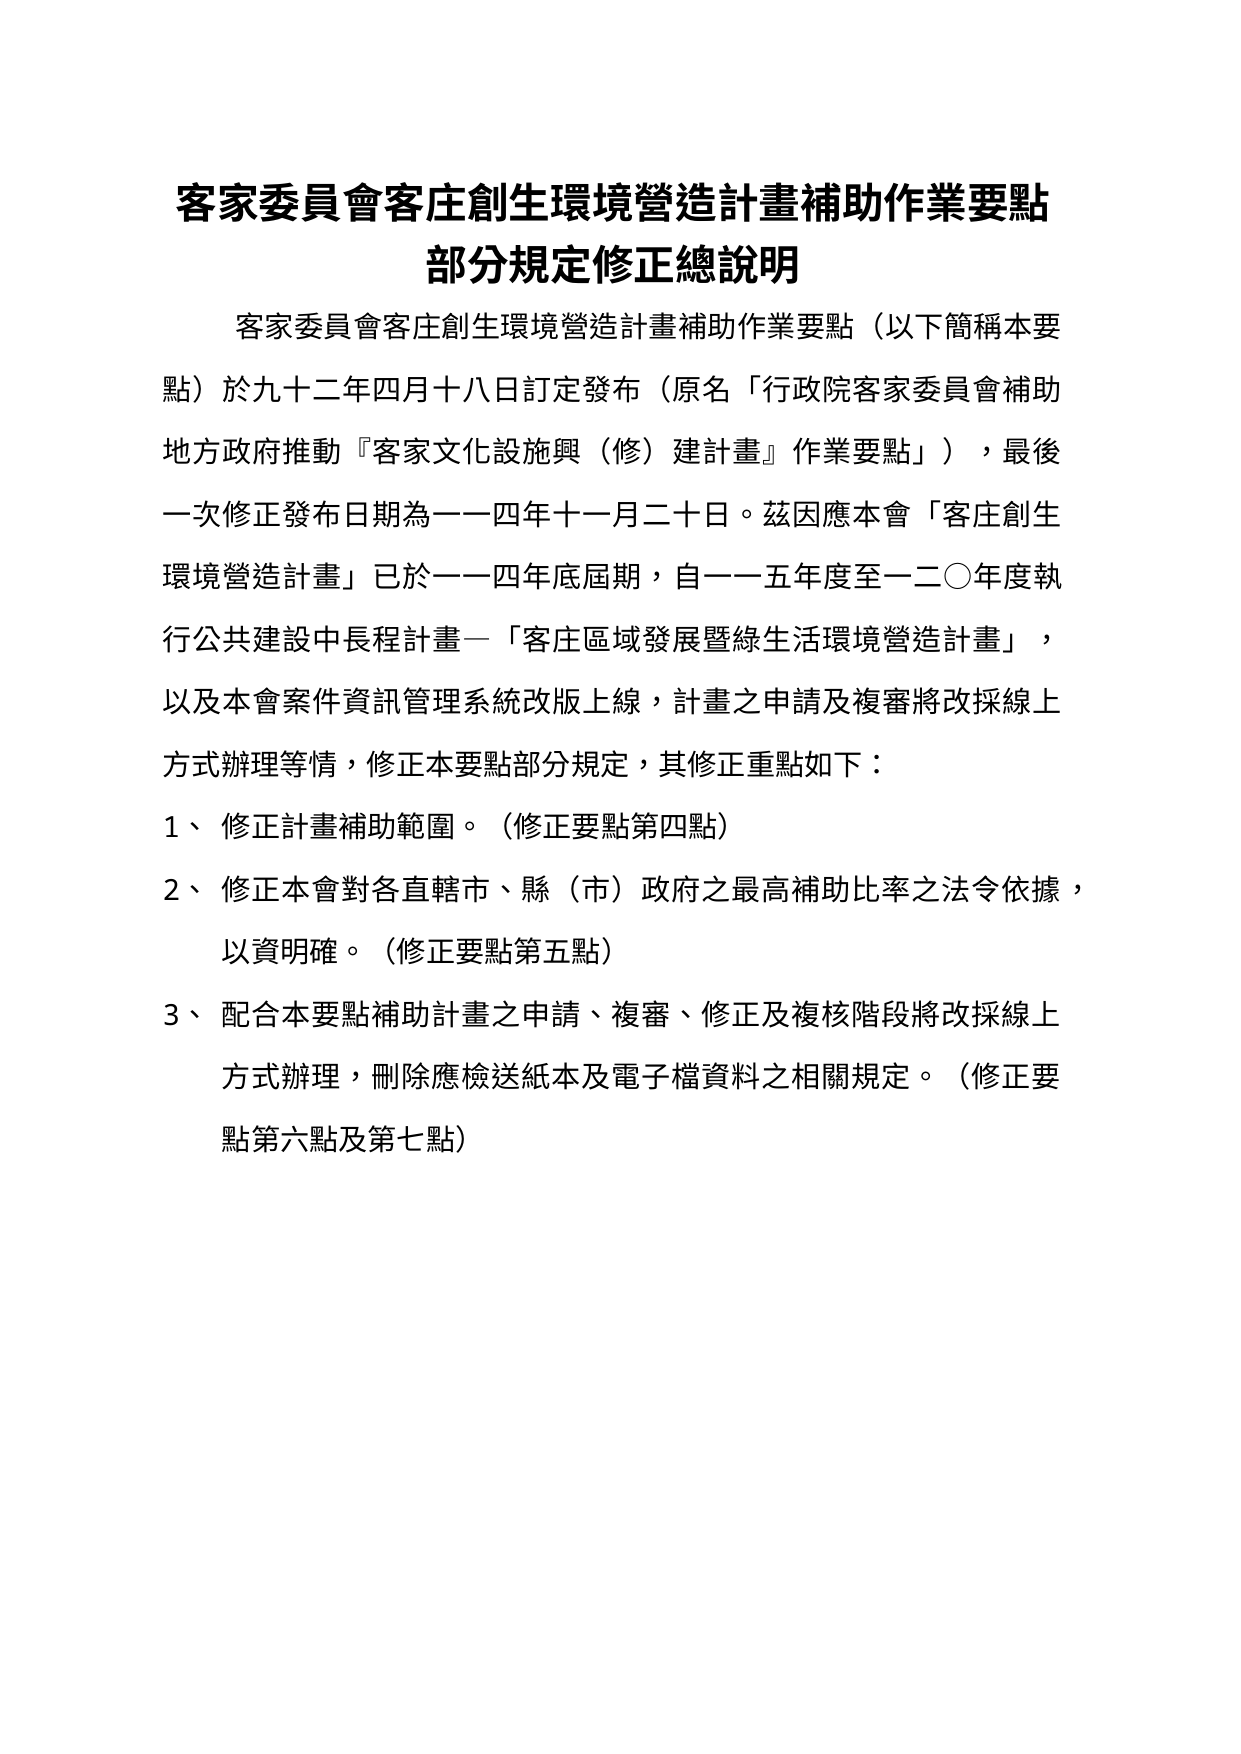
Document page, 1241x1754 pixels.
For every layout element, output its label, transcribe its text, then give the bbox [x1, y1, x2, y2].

list 修正計畫補助範圍。（修正要點第四點） [162, 783, 1063, 846]
text 客家委員會客庄創生環境營造計畫補助作業要點 [162, 158, 1063, 221]
text 客家委員會客庄創生環境營造計畫補助作業要點（以下簡稱本要點）於九十二年四月十八日訂定發布（原名「行政院客家委員會補助地方政府推動『客家文化設施興（修）建計畫』作業要點」），最後一次修正發布日期為一一四年十一月二十日。茲因應本會「客庄創生環境營造計畫」已於一一四年底屆期，自一一五年度至一二○年度執行公共建設中長程計畫—「客庄區域發展暨綠生活環境營造計畫」，以及本會案件資訊管理系統改版上線，計畫之申請及複審將改採線上方式辦理等情，修正本要點部分規定，其修正重點如下： [162, 283, 1063, 783]
list 修正本會對各直轄市、縣（市）政府之最高補助比率之法令依據，以資明確。（修正要點第五點） [162, 846, 1063, 971]
list 配合本要點補助計畫之申請、複審、修正及複核階段將改採線上方式辦理，刪除應檢送紙本及電子檔資料之相關規定。（修正要點第六點及第七點） [162, 971, 1063, 1158]
text 部分規定修正總說明 [162, 221, 1063, 283]
